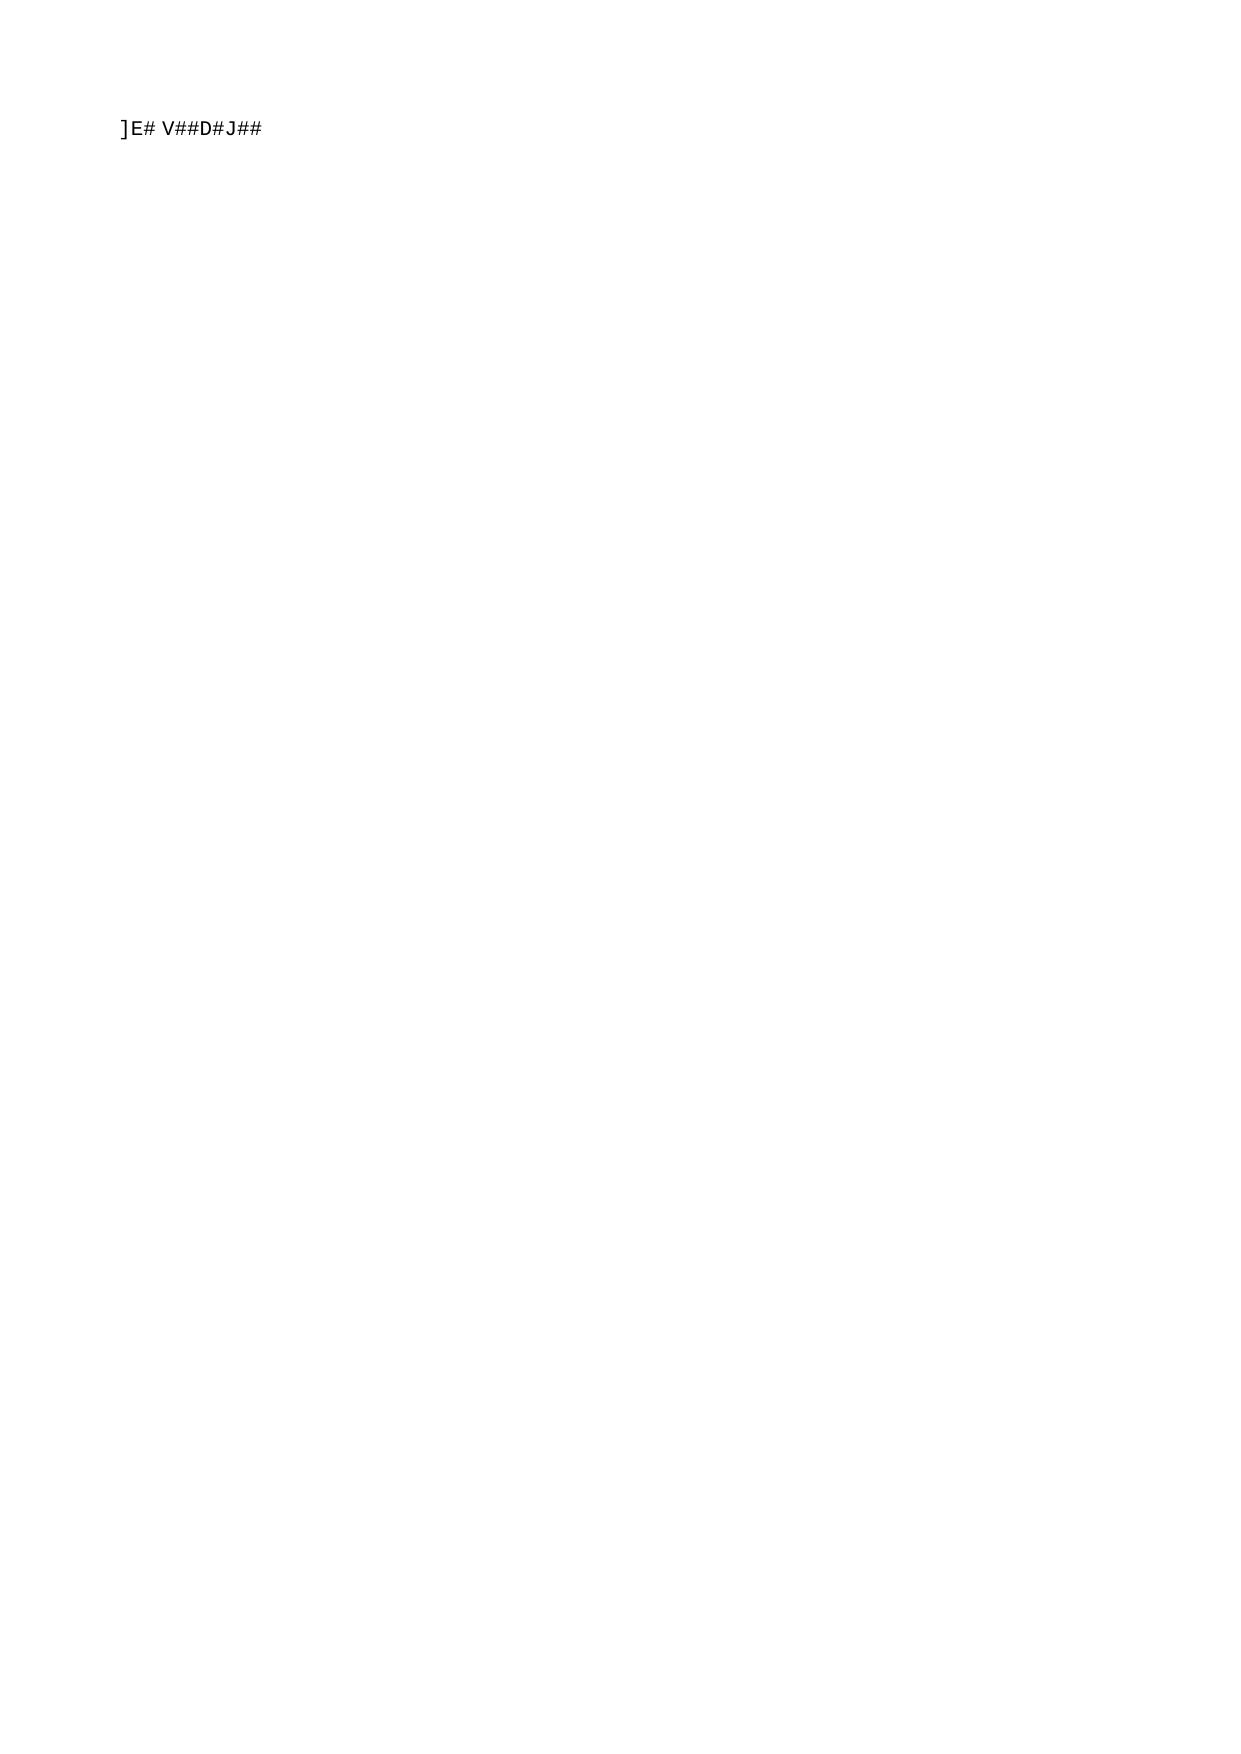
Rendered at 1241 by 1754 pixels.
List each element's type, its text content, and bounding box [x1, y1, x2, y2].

text ]E# V##D#J## [118, 118, 1122, 142]
